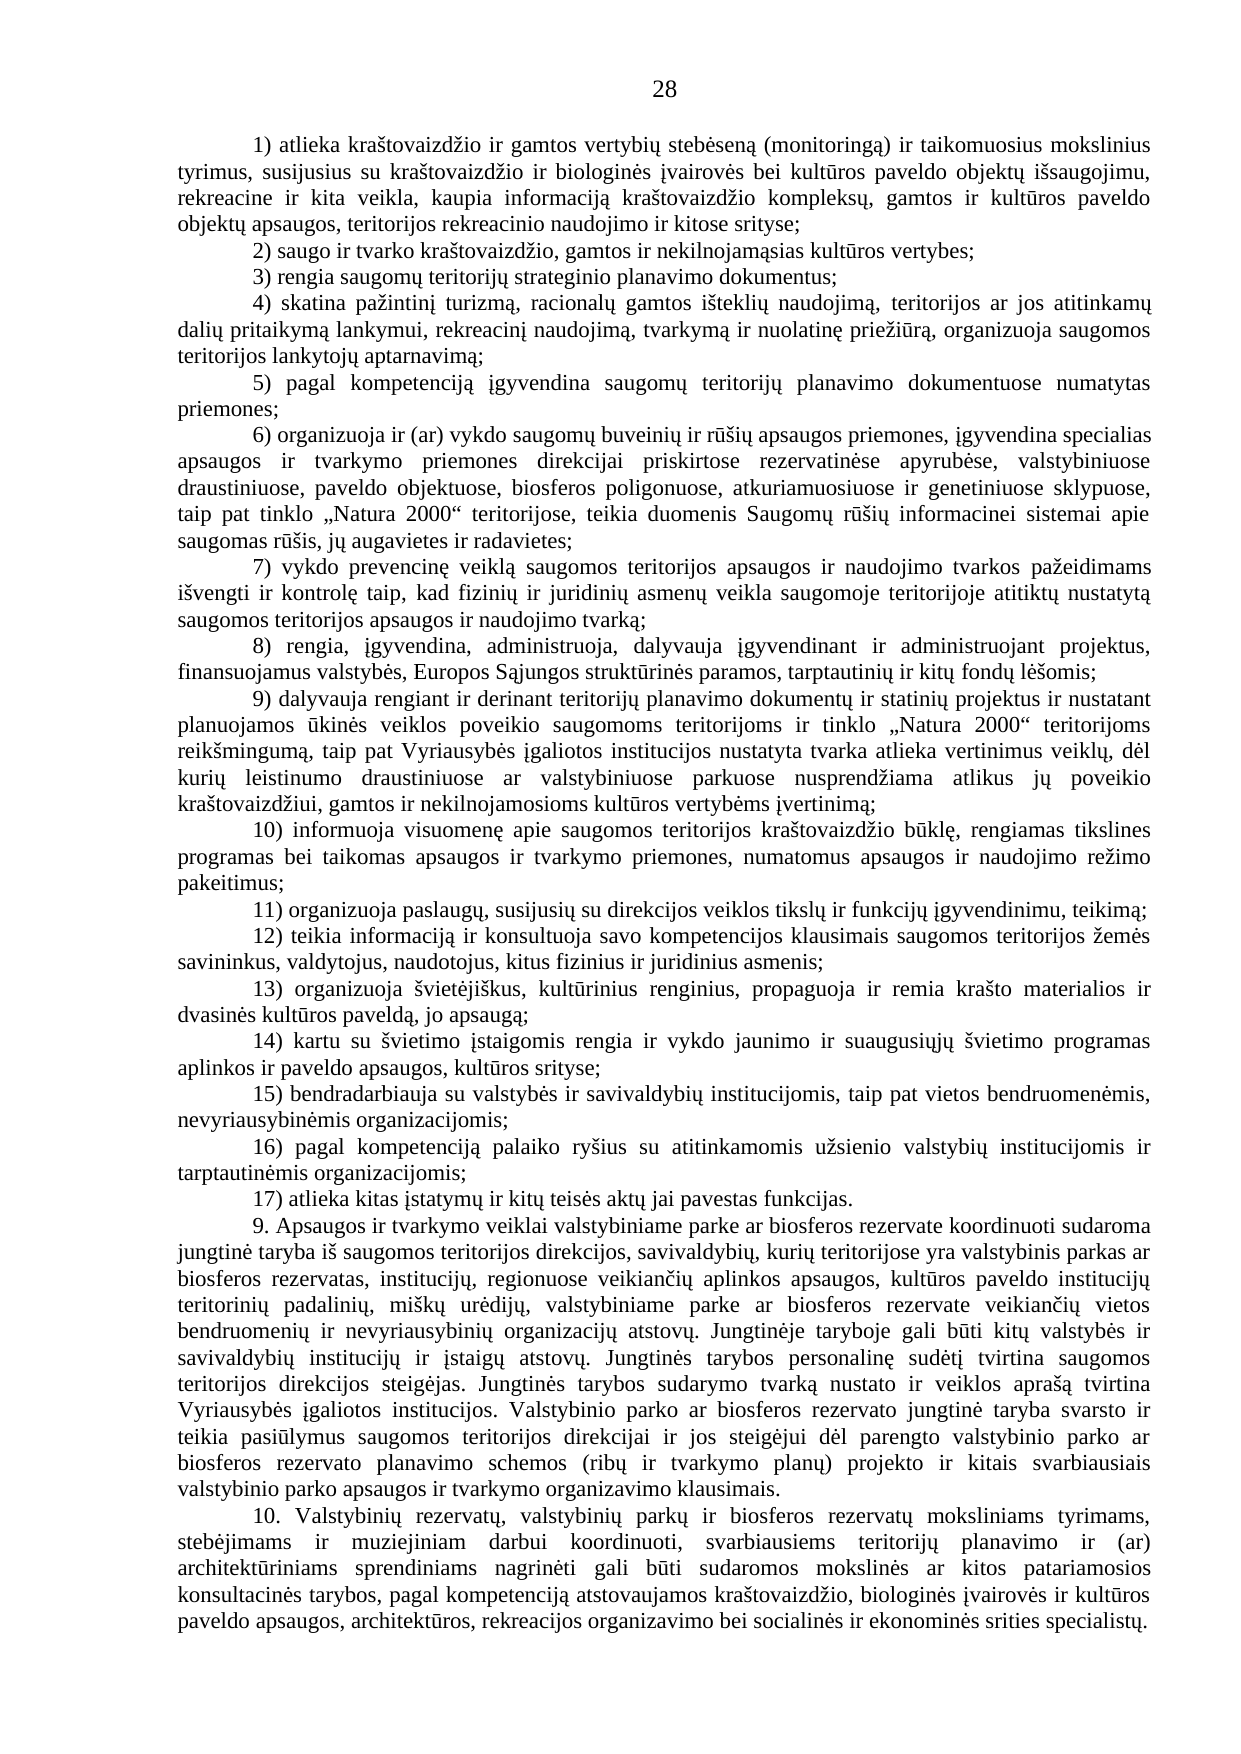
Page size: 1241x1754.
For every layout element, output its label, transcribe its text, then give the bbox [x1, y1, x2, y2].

text 13) organizuoja švietėjiškus, kultūrinius renginius, propaguoja ir remia krašto materialios ir dvasinės kultūros paveldą, jo apsaugą; [177, 975, 1152, 1027]
text 12) teikia informaciją ir konsultuoja savo kompetencijos klausimais saugomos teritorijos žemės savininkus, valdytojus, naudotojus, kitus fizinius ir juridinius asmenis; [177, 922, 1152, 975]
text 6) organizuoja ir (ar) vykdo saugomų buveinių ir rūšių apsaugos priemones, įgyvendina specialias apsaugos ir tvarkymo priemones direkcijai priskirtose rezervatinėse apyrubėse, valstybiniuose draustiniuose, paveldo objektuose, biosferos poligonuose, atkuriamuosiuose ir genetiniuose sklypuose, taip pat tinklo „Natura 2000“ teritorijose, teikia duomenis Saugomų rūšių informacinei sistemai apie saugomas rūšis, jų augavietes ir radavietes; [177, 421, 1152, 553]
text 4) skatina pažintinį turizmą, racionalų gamtos išteklių naudojimą, teritorijos ar jos atitinkamų dalių pritaikymą lankymui, rekreacinį naudojimą, tvarkymą ir nuolatinę priežiūrą, organizuoja saugomos teritorijos lankytojų aptarnavimą; [177, 289, 1152, 368]
text 11) organizuoja paslaugų, susijusių su direkcijos veiklos tikslų ir funkcijų įgyvendinimu, teikimą; [177, 896, 1152, 922]
text 8) rengia, įgyvendina, administruoja, dalyvauja įgyvendinant ir administruojant projektus, finansuojamus valstybės, Europos Sąjungos struktūrinės paramos, tarptautinių ir kitų fondų lėšomis; [177, 632, 1152, 685]
text 17) atlieka kitas įstatymų ir kitų teisės aktų jai pavestas funkcijas. [177, 1186, 1152, 1212]
text 10. Valstybinių rezervatų, valstybinių parkų ir biosferos rezervatų moksliniams tyrimams, stebėjimams ir muziejiniam darbui koordinuoti, svarbiausiems teritorijų planavimo ir (ar) architektūriniams sprendiniams nagrinėti gali būti sudaromos mokslinės ar kitos patariamosios konsultacinės tarybos, pagal kompetenciją atstovaujamos kraštovaizdžio, biologinės įvairovės ir kultūros paveldo apsaugos, architektūros, rekreacijos organizavimo bei socialinės ir ekonominės srities specialistų. [177, 1502, 1152, 1633]
text 10) informuoja visuomenę apie saugomos teritorijos kraštovaizdžio būklę, rengiamas tikslines programas bei taikomas apsaugos ir tvarkymo priemones, numatomus apsaugos ir naudojimo režimo pakeitimus; [177, 817, 1152, 896]
text 1) atlieka kraštovaizdžio ir gamtos vertybių stebėseną (monitoringą) ir taikomuosius mokslinius tyrimus, susijusius su kraštovaizdžio ir biologinės įvairovės bei kultūros paveldo objektų išsaugojimu, rekreacine ir kita veikla, kaupia informaciją kraštovaizdžio kompleksų, gamtos ir kultūros paveldo objektų apsaugos, teritorijos rekreacinio naudojimo ir kitose srityse; [177, 131, 1152, 237]
text 7) vykdo prevencinę veiklą saugomos teritorijos apsaugos ir naudojimo tvarkos pažeidimams išvengti ir kontrolę taip, kad fizinių ir juridinių asmenų veikla saugomoje teritorijoje atitiktų nustatytą saugomos teritorijos apsaugos ir naudojimo tvarką; [177, 553, 1152, 632]
text 5) pagal kompetenciją įgyvendina saugomų teritorijų planavimo dokumentuose numatytas priemones; [177, 368, 1152, 421]
text 15) bendradarbiauja su valstybės ir savivaldybių institucijomis, taip pat vietos bendruomenėmis, nevyriausybinėmis organizacijomis; [177, 1080, 1152, 1133]
text 9) dalyvauja rengiant ir derinant teritorijų planavimo dokumentų ir statinių projektus ir nustatant planuojamos ūkinės veiklos poveikio saugomoms teritorijoms ir tinklo „Natura 2000“ teritorijoms reikšmingumą, taip pat Vyriausybės įgaliotos institucijos nustatyta tvarka atlieka vertinimus veiklų, dėl kurių leistinumo draustiniuose ar valstybiniuose parkuose nusprendžiama atlikus jų poveikio kraštovaizdžiui, gamtos ir nekilnojamosioms kultūros vertybėms įvertinimą; [177, 685, 1152, 817]
text 3) rengia saugomų teritorijų strateginio planavimo dokumentus; [177, 263, 1152, 289]
text 14) kartu su švietimo įstaigomis rengia ir vykdo jaunimo ir suaugusiųjų švietimo programas aplinkos ir paveldo apsaugos, kultūros srityse; [177, 1027, 1152, 1080]
text 2) saugo ir tvarko kraštovaizdžio, gamtos ir nekilnojamąsias kultūros vertybes; [177, 237, 1152, 263]
text 9. Apsaugos ir tvarkymo veiklai valstybiniame parke ar biosferos rezervate koordinuoti sudaroma jungtinė taryba iš saugomos teritorijos direkcijos, savivaldybių, kurių teritorijose yra valstybinis parkas ar biosferos rezervatas, institucijų, regionuose veikiančių aplinkos apsaugos, kultūros paveldo institucijų teritorinių padalinių, miškų urėdijų, valstybiniame parke ar biosferos rezervate veikiančių vietos bendruomenių ir nevyriausybinių organizacijų atstovų. Jungtinėje taryboje gali būti kitų valstybės ir savivaldybių institucijų ir įstaigų atstovų. Jungtinės tarybos personalinę sudėtį tvirtina saugomos teritorijos direkcijos steigėjas. Jungtinės tarybos sudarymo tvarką nustato ir veiklos aprašą tvirtina Vyriausybės įgaliotos institucijos. Valstybinio parko ar biosferos rezervato jungtinė taryba svarsto ir teikia pasiūlymus saugomos teritorijos direkcijai ir jos steigėjui dėl parengto valstybinio parko ar biosferos rezervato planavimo schemos (ribų ir tvarkymo planų) projekto ir kitais svarbiausiais valstybinio parko apsaugos ir tvarkymo organizavimo klausimais. [177, 1212, 1152, 1502]
text 16) pagal kompetenciją palaiko ryšius su atitinkamomis užsienio valstybių institucijomis ir tarptautinėmis organizacijomis; [177, 1133, 1152, 1186]
